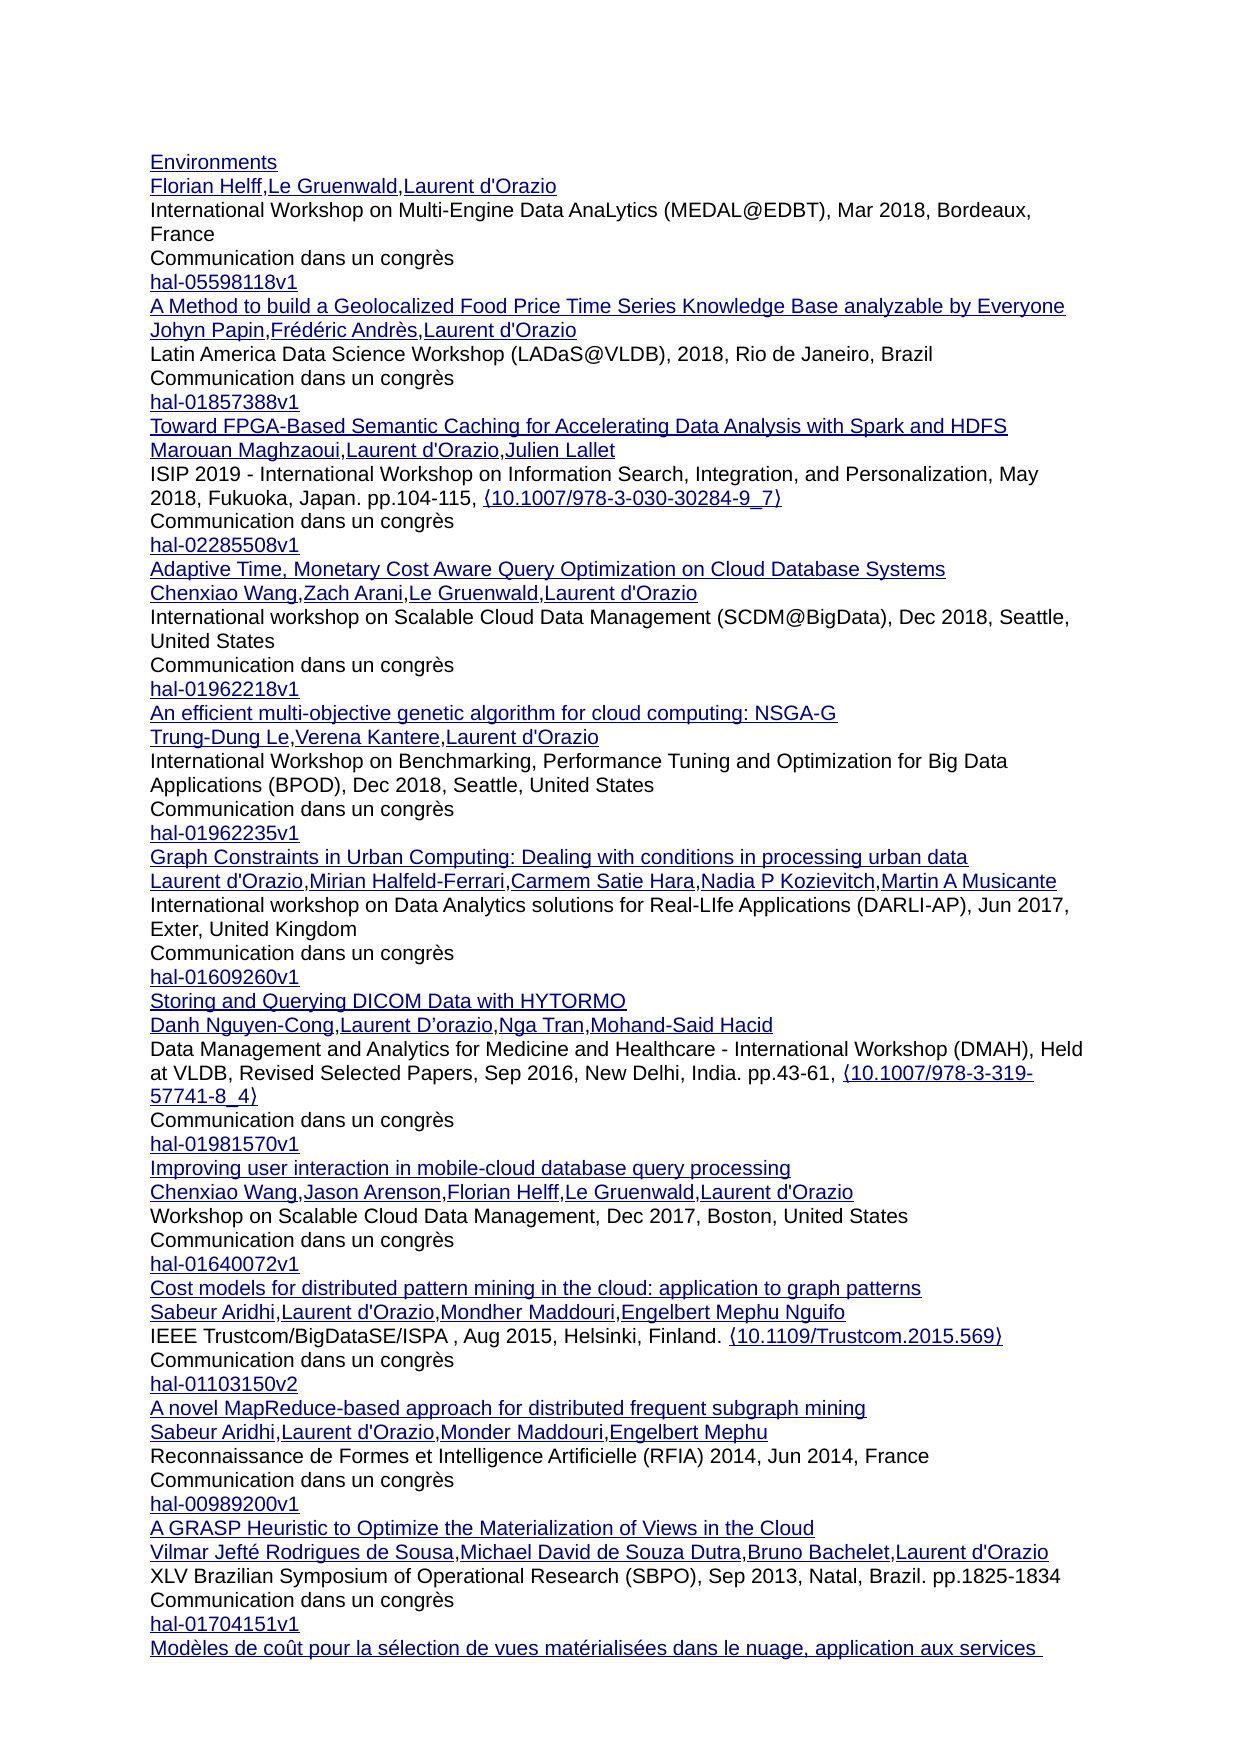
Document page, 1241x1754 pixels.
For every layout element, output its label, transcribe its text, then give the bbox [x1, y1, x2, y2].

table_cell Cost models for distributed pattern mining in the cloud: application to graph patterns Sabeur Aridhi,Laurent d'Orazio,Mondher Maddouri,Engelbert Mephu Nguifo IEEE Trustcom/BigDataSE/ISPA , Aug 2015, Helsinki, Finland. ⟨10.1109/Trustcom.2015.569⟩ Communication dans un congrès hal-01103150v2 [150, 1276, 1090, 1396]
table_cell A GRASP Heuristic to Optimize the Materialization of Views in the Cloud Vilmar Jefté Rodrigues de Sousa,Michael David de Souza Dutra,Bruno Bachelet,Laurent d'Orazio XLV Brazilian Symposium of Operational Research (SBPO), Sep 2013, Natal, Brazil. pp.1825-1834 Communication dans un congrès hal-01704151v1 [150, 1516, 1090, 1635]
table_cell Improving user interaction in mobile-cloud database query processing Chenxiao Wang,Jason Arenson,Florian Helff,Le Gruenwald,Laurent d'Orazio Workshop on Scalable Cloud Data Management, Dec 2017, Boston, United States Communication dans un congrès hal-01640072v1 [150, 1156, 1090, 1276]
table_cell Graph Constraints in Urban Computing: Dealing with conditions in processing urban data Laurent d'Orazio,Mirian Halfeld-Ferrari,Carmem Satie Hara,Nadia P Kozievitch,Martin A Musicante International workshop on Data Analytics solutions for Real-LIfe Applications (DARLI-AP), Jun 2017, Exter, United Kingdom Communication dans un congrès hal-01609260v1 [150, 845, 1090, 988]
table_cell Modèles de coût pour la sélection de vues matérialisées dans le nuage, application aux services [150, 1635, 1090, 1659]
table_cell A novel MapReduce-based approach for distributed frequent subgraph mining Sabeur Aridhi,Laurent d'Orazio,Monder Maddouri,Engelbert Mephu Reconnaissance de Formes et Intelligence Artificielle (RFIA) 2014, Jun 2014, France Communication dans un congrès hal-00989200v1 [150, 1396, 1090, 1516]
table_cell Toward FPGA-Based Semantic Caching for Accelerating Data Analysis with Spark and HDFS Marouan Maghzaoui,Laurent d'Orazio,Julien Lallet ISIP 2019 - International Workshop on Information Search, Integration, and Personalization, May 2018, Fukuoka, Japan. pp.104-115, ⟨10.1007/978-3-030-30284-9_7⟩ Communication dans un congrès hal-02285508v1 [150, 414, 1090, 557]
table_cell Adaptive Time, Monetary Cost Aware Query Optimization on Cloud Database Systems Chenxiao Wang,Zach Arani,Le Gruenwald,Laurent d'Orazio International workshop on Scalable Cloud Data Management (SCDM@BigData), Dec 2018, Seattle, United States Communication dans un congrès hal-01962218v1 [150, 557, 1090, 701]
table_cell A Method to build a Geolocalized Food Price Time Series Knowledge Base analyzable by Everyone Johyn Papin,Frédéric Andrès,Laurent d'Orazio Latin America Data Science Workshop (LADaS@VLDB), 2018, Rio de Janeiro, Brazil Communication dans un congrès hal-01857388v1 [150, 294, 1090, 413]
table_cell An efficient multi-objective genetic algorithm for cloud computing: NSGA-G Trung-Dung Le,Verena Kantere,Laurent d'Orazio International Workshop on Benchmarking, Performance Tuning and Optimization for Big Data Applications (BPOD), Dec 2018, Seattle, United States Communication dans un congrès hal-01962235v1 [150, 701, 1090, 845]
table_cell Storing and Querying DICOM Data with HYTORMO Danh Nguyen-Cong,Laurent D’orazio,Nga Tran,Mohand-Said Hacid Data Management and Analytics for Medicine and Healthcare - International Workshop (DMAH), Held at VLDB, Revised Selected Papers, Sep 2016, New Delhi, India. pp.43-61, ⟨10.1007/978-3-319-57741-8_4⟩ Communication dans un congrès hal-01981570v1 [150, 989, 1090, 1156]
table_cell Environments Florian Helff,Le Gruenwald,Laurent d'Orazio International Workshop on Multi-Engine Data AnaLytics (MEDAL@EDBT), Mar 2018, Bordeaux, France Communication dans un congrès hal-05598118v1 [150, 150, 1090, 294]
